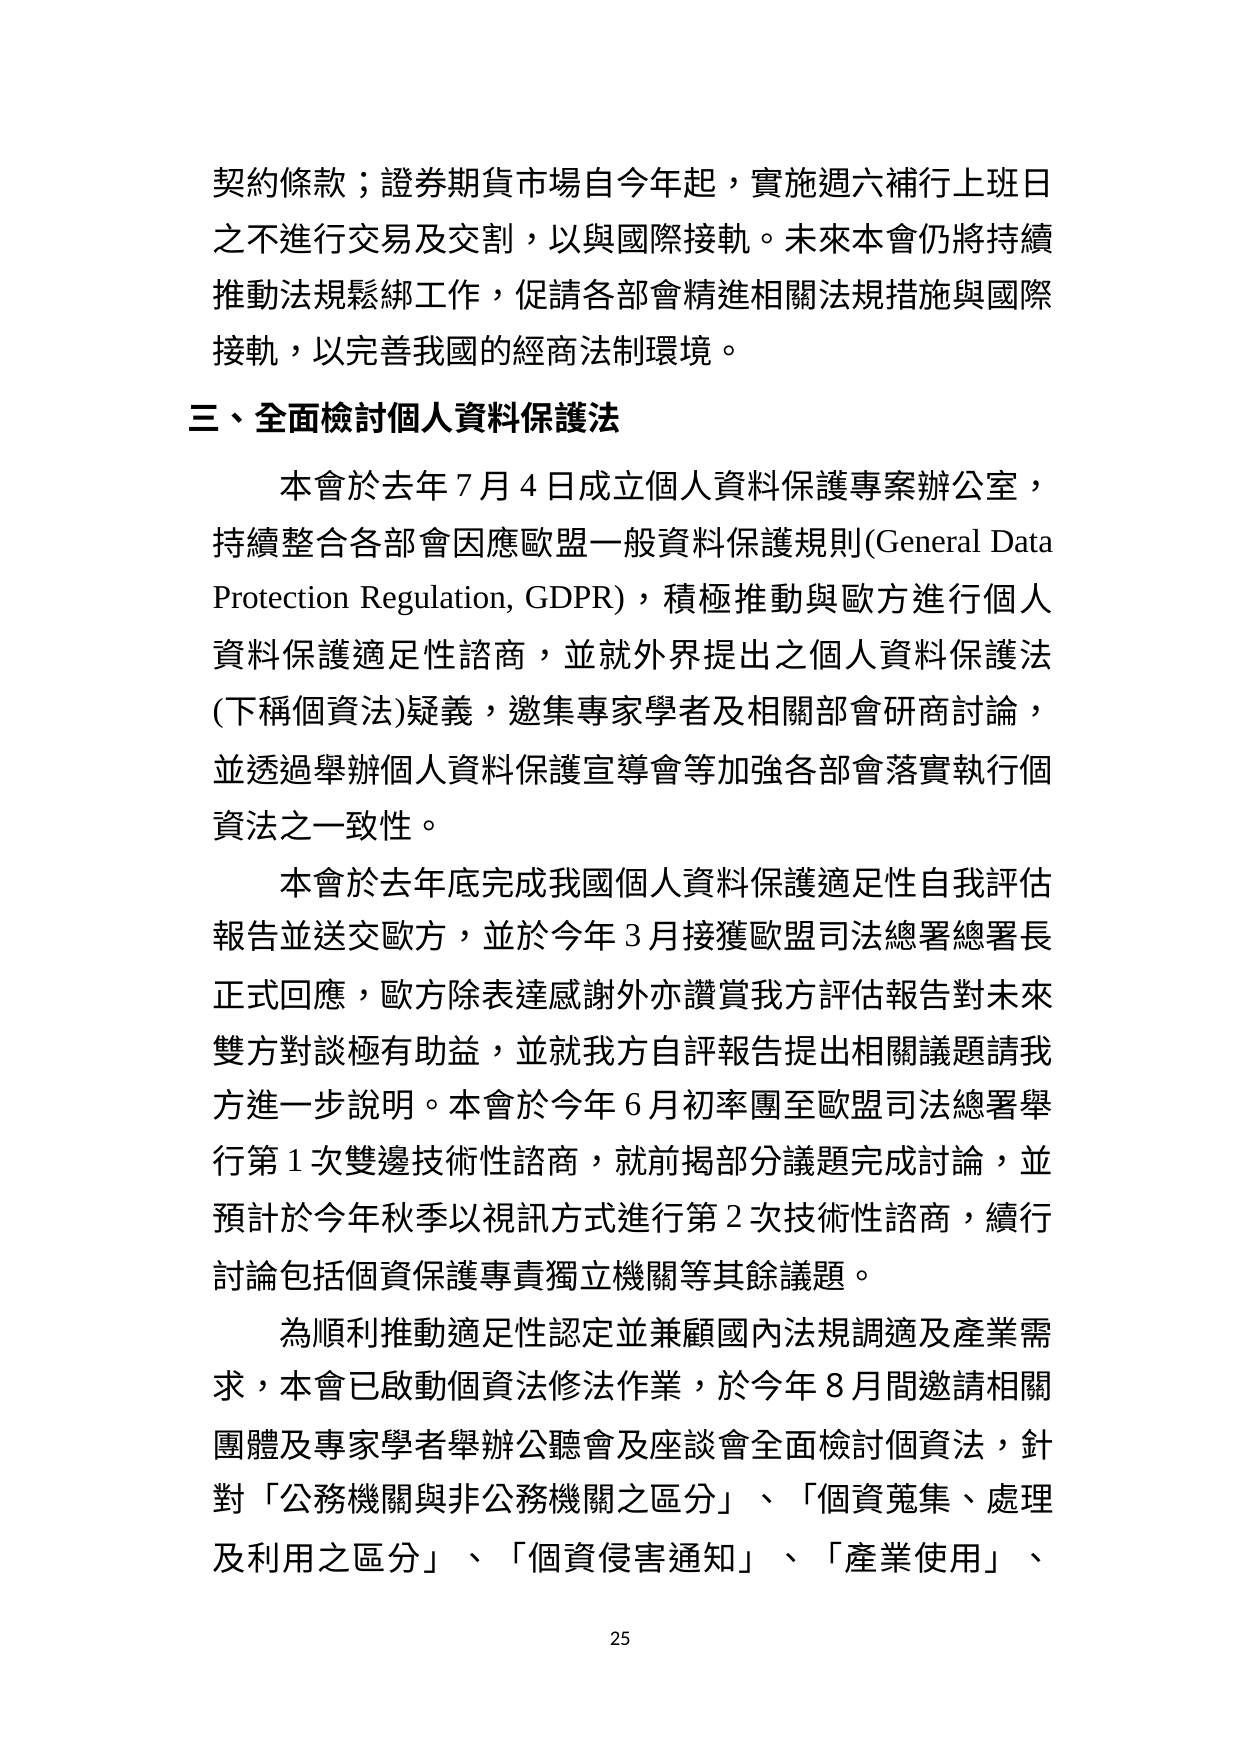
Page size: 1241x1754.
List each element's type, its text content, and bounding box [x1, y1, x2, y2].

subtitle 三、全面檢討個人資料保護法 [187, 387, 1053, 444]
text 本會於去年7月4日成立個人資料保護專案辦公室，持續整合各部會因應歐盟一般資料保護規則(General Data Protection Regulation, GDPR)，積極推動與歐方進行個人資料保護適足性諮商，並就外界提出之個人資料保護法(下稱個資法)疑義，邀集專家學者及相關部會研商討論，並透過舉辦個人資料保護宣導會等加強各部會落實執行個資法之一致性。 [212, 456, 1053, 850]
text 本會於去年底完成我國個人資料保護適足性自我評估報告並送交歐方，並於今年3月接獲歐盟司法總署總署長正式回應，歐方除表達感謝外亦讚賞我方評估報告對未來雙方對談極有助益，並就我方自評報告提出相關議題請我方進一步說明。本會於今年6月初率團至歐盟司法總署舉行第1次雙邊技術性諮商，就前揭部分議題完成討論，並預計於今年秋季以視訊方式進行第2次技術性諮商，續行討論包括個資保護專責獨立機關等其餘議題。 [212, 850, 1053, 1300]
text 契約條款；證券期貨市場自今年起，實施週六補行上班日之不進行交易及交割，以與國際接軌。未來本會仍將持續推動法規鬆綁工作，促請各部會精進相關法規措施與國際接軌，以完善我國的經商法制環境。 [212, 150, 1053, 375]
text 為順利推動適足性認定並兼顧國內法規調適及產業需求，本會已啟動個資法修法作業，於今年8月間邀請相關團體及專家學者舉辦公聽會及座談會全面檢討個資法，針對「公務機關與非公務機關之區分」、「個資蒐集、處理及利用之區分」、「個資侵害通知」、「產業使用」、 [212, 1300, 1053, 1581]
